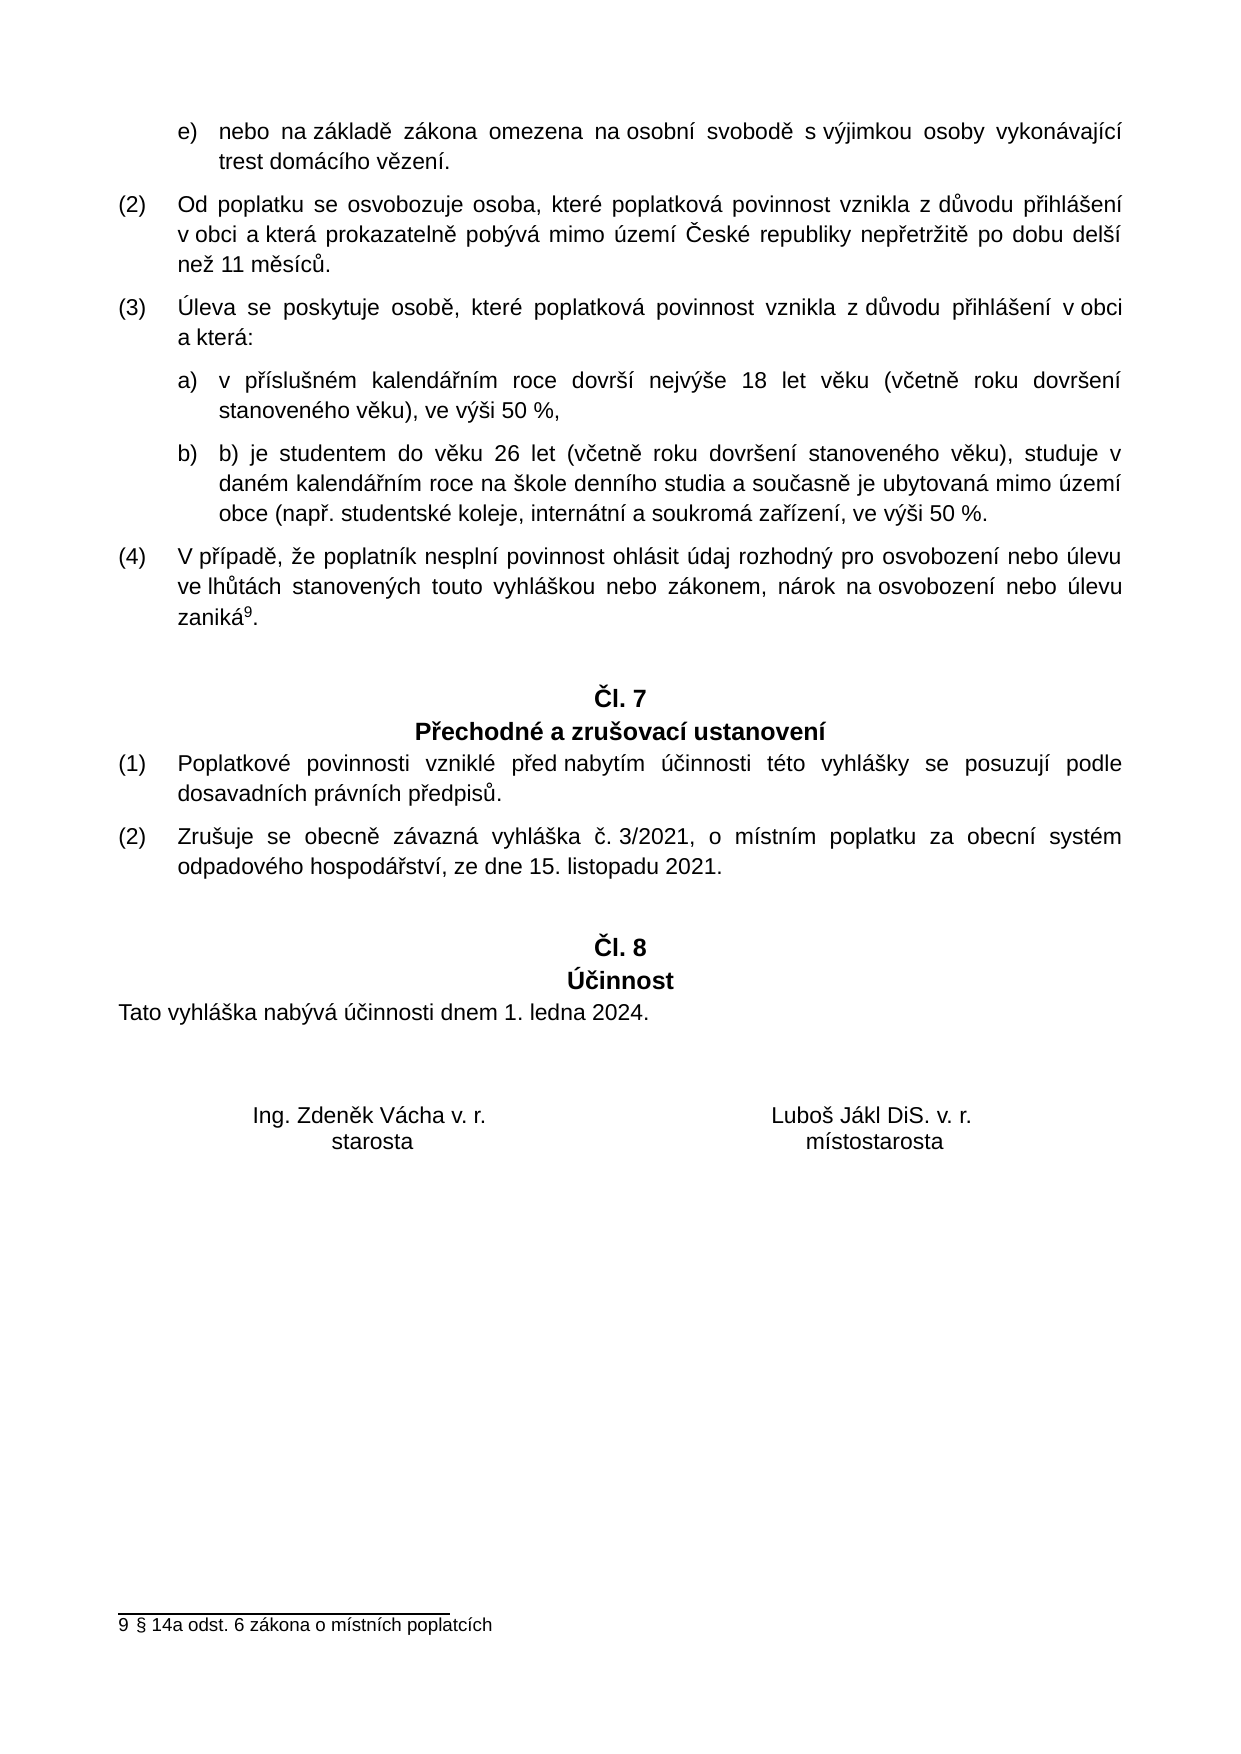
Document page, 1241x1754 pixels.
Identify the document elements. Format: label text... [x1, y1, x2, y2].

list v příslušném kalendářním roce dovrší nejvýše 18 let věku (včetně roku dovršení stanoveného věku), ve výši 50 %, [177, 367, 1122, 424]
subtitle Čl. 7 Přechodné a zrušovací ustanovení [118, 684, 1122, 746]
list V případě, že poplatník nesplní povinnost ohlásit údaj rozhodný pro osvobození nebo úlevu ve lhůtách stanovených touto vyhláškou nebo zákonem, nárok na osvobození nebo úlevu zaniká. [118, 543, 1122, 630]
table_cell [118, 1160, 620, 1278]
list Zrušuje se obecně závazná vyhláška č. 3/2021, o místním poplatku za obecní systém odpadového hospodářství, ze dne 15. listopadu 2021. [118, 823, 1122, 879]
table_header Luboš Jákl DiS. v. r. místostarosta [620, 1042, 1122, 1160]
list Poplatkové povinnosti vzniklé před nabytím účinnosti této vyhlášky se posuzují podle dosavadních právních předpisů. [118, 750, 1122, 806]
table_header Ing. Zdeněk Vácha v. r. starosta [118, 1042, 620, 1160]
list Od poplatku se osvobozuje osoba, které poplatková povinnost vznikla z důvodu přihlášení v obci a která prokazatelně pobývá mimo území České republiky nepřetržitě po dobu delší než 11 měsíců. [118, 191, 1122, 278]
text Tato vyhláška nabývá účinnosti dnem 1. ledna 2024. [118, 999, 1122, 1026]
subtitle Čl. 8 Účinnost [118, 933, 1122, 995]
list Úleva se poskytuje osobě, které poplatková povinnost vznikla z důvodu přihlášení v obci a která: [118, 294, 1122, 351]
table_cell [620, 1160, 1122, 1278]
list § 14a odst. 6 zákona o místních poplatcích [118, 1614, 1122, 1635]
list nebo na základě zákona omezena na osobní svobodě s výjimkou osoby vykonávající trest domácího vězení. [177, 118, 1122, 175]
list b) je studentem do věku 26 let (včetně roku dovršení stanoveného věku), studuje v daném kalendářním roce na škole denního studia a současně je ubytovaná mimo území obce (např. studentské koleje, internátní a soukromá zařízení, ve výši 50 %. [177, 440, 1122, 527]
